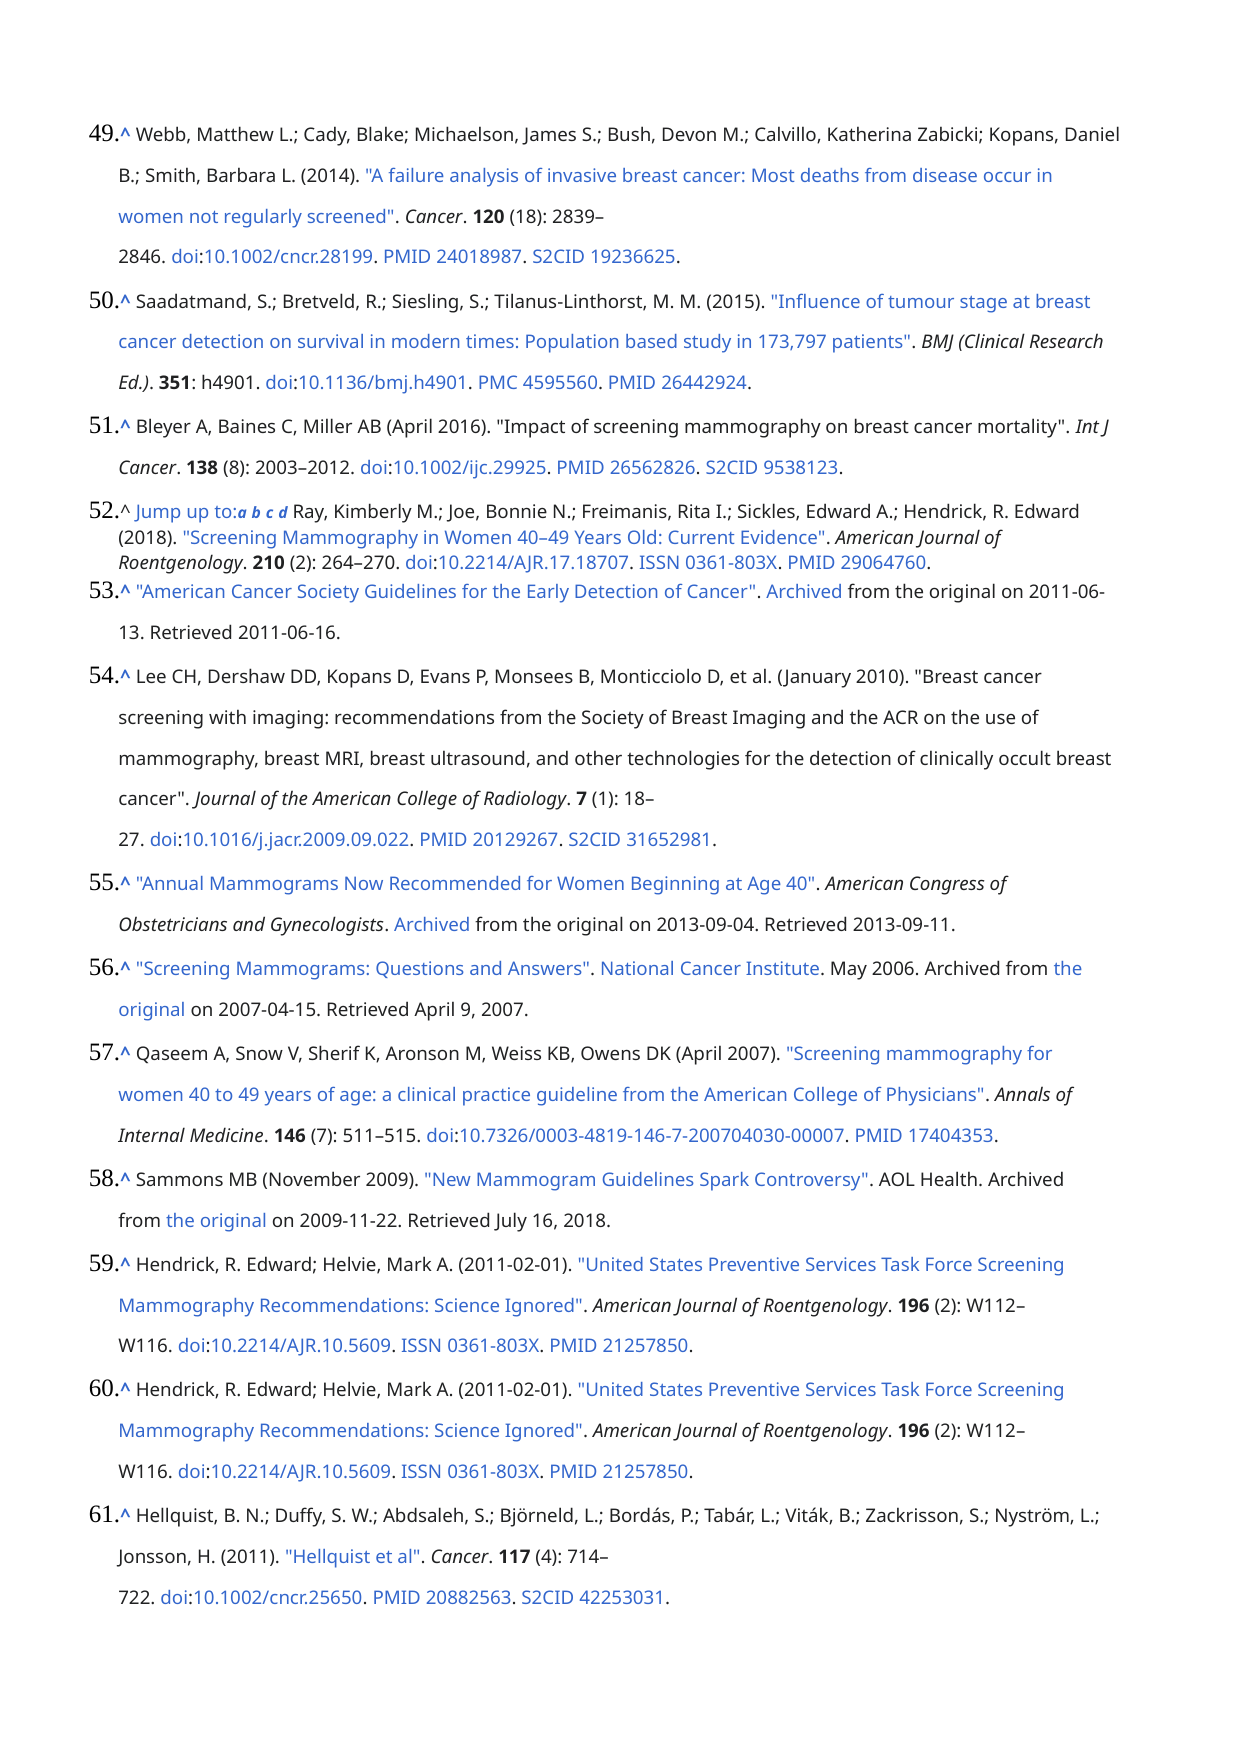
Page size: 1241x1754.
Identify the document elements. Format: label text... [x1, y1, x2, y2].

list ^ Sammons MB (November 2009). "New Mammogram Guidelines Spark Controversy". AOL Health. Archived from the original on 2009-11-22. Retrieved July 16, 2018. [118, 1163, 1122, 1232]
list ^ Bleyer A, Baines C, Miller AB (April 2016). "Impact of screening mammography on breast cancer mortality". Int J Cancer. 138 (8): 2003–2012. doi:10.1002/ijc.29925. PMID 26562826. S2CID 9538123. [118, 410, 1122, 480]
list ^ "Annual Mammograms Now Recommended for Women Beginning at Age 40". American Congress of Obstetricians and Gynecologists. Archived from the original on 2013-09-04. Retrieved 2013-09-11. [118, 867, 1122, 937]
list ^ Hellquist, B. N.; Duffy, S. W.; Abdsaleh, S.; Björneld, L.; Bordás, P.; Tabár, L.; Viták, B.; Zackrisson, S.; Nyström, L.; Jonsson, H. (2011). "Hellquist et al". Cancer. 117 (4): 714–722. doi:10.1002/cncr.25650. PMID 20882563. S2CID 42253031. [118, 1499, 1122, 1610]
list ^ "Screening Mammograms: Questions and Answers". National Cancer Institute. May 2006. Archived from the original on 2007-04-15. Retrieved April 9, 2007. [118, 952, 1122, 1022]
list ^ Webb, Matthew L.; Cady, Blake; Michaelson, James S.; Bush, Devon M.; Calvillo, Katherina Zabicki; Kopans, Daniel B.; Smith, Barbara L. (2014). "A failure analysis of invasive breast cancer: Most deaths from disease occur in women not regularly screened". Cancer. 120 (18): 2839–2846. doi:10.1002/cncr.28199. PMID 24018987. S2CID 19236625. [118, 118, 1122, 269]
list ^ "American Cancer Society Guidelines for the Early Detection of Cancer". Archived from the original on 2011-06-13. Retrieved 2011-06-16. [118, 575, 1122, 645]
list ^ Hendrick, R. Edward; Helvie, Mark A. (2011-02-01). "United States Preventive Services Task Force Screening Mammography Recommendations: Science Ignored". American Journal of Roentgenology. 196 (2): W112–W116. doi:10.2214/AJR.10.5609. ISSN 0361-803X. PMID 21257850. [118, 1248, 1122, 1358]
list ^ Jump up to:a b c d Ray, Kimberly M.; Joe, Bonnie N.; Freimanis, Rita I.; Sickles, Edward A.; Hendrick, R. Edward (2018). "Screening Mammography in Women 40–49 Years Old: Current Evidence". American Journal of Roentgenology. 210 (2): 264–270. doi:10.2214/AJR.17.18707. ISSN 0361-803X. PMID 29064760. [118, 495, 1122, 575]
list ^ Lee CH, Dershaw DD, Kopans D, Evans P, Monsees B, Monticciolo D, et al. (January 2010). "Breast cancer screening with imaging: recommendations from the Society of Breast Imaging and the ACR on the use of mammography, breast MRI, breast ultrasound, and other technologies for the detection of clinically occult breast cancer". Journal of the American College of Radiology. 7 (1): 18–27. doi:10.1016/j.jacr.2009.09.022. PMID 20129267. S2CID 31652981. [118, 660, 1122, 852]
list ^ Hendrick, R. Edward; Helvie, Mark A. (2011-02-01). "United States Preventive Services Task Force Screening Mammography Recommendations: Science Ignored". American Journal of Roentgenology. 196 (2): W112–W116. doi:10.2214/AJR.10.5609. ISSN 0361-803X. PMID 21257850. [118, 1373, 1122, 1484]
list ^ Saadatmand, S.; Bretveld, R.; Siesling, S.; Tilanus-Linthorst, M. M. (2015). "Influence of tumour stage at breast cancer detection on survival in modern times: Population based study in 173,797 patients". BMJ (Clinical Research Ed.). 351: h4901. doi:10.1136/bmj.h4901. PMC 4595560. PMID 26442924. [118, 285, 1122, 395]
list ^ Qaseem A, Snow V, Sherif K, Aronson M, Weiss KB, Owens DK (April 2007). "Screening mammography for women 40 to 49 years of age: a clinical practice guideline from the American College of Physicians". Annals of Internal Medicine. 146 (7): 511–515. doi:10.7326/0003-4819-146-7-200704030-00007. PMID 17404353. [118, 1037, 1122, 1148]
